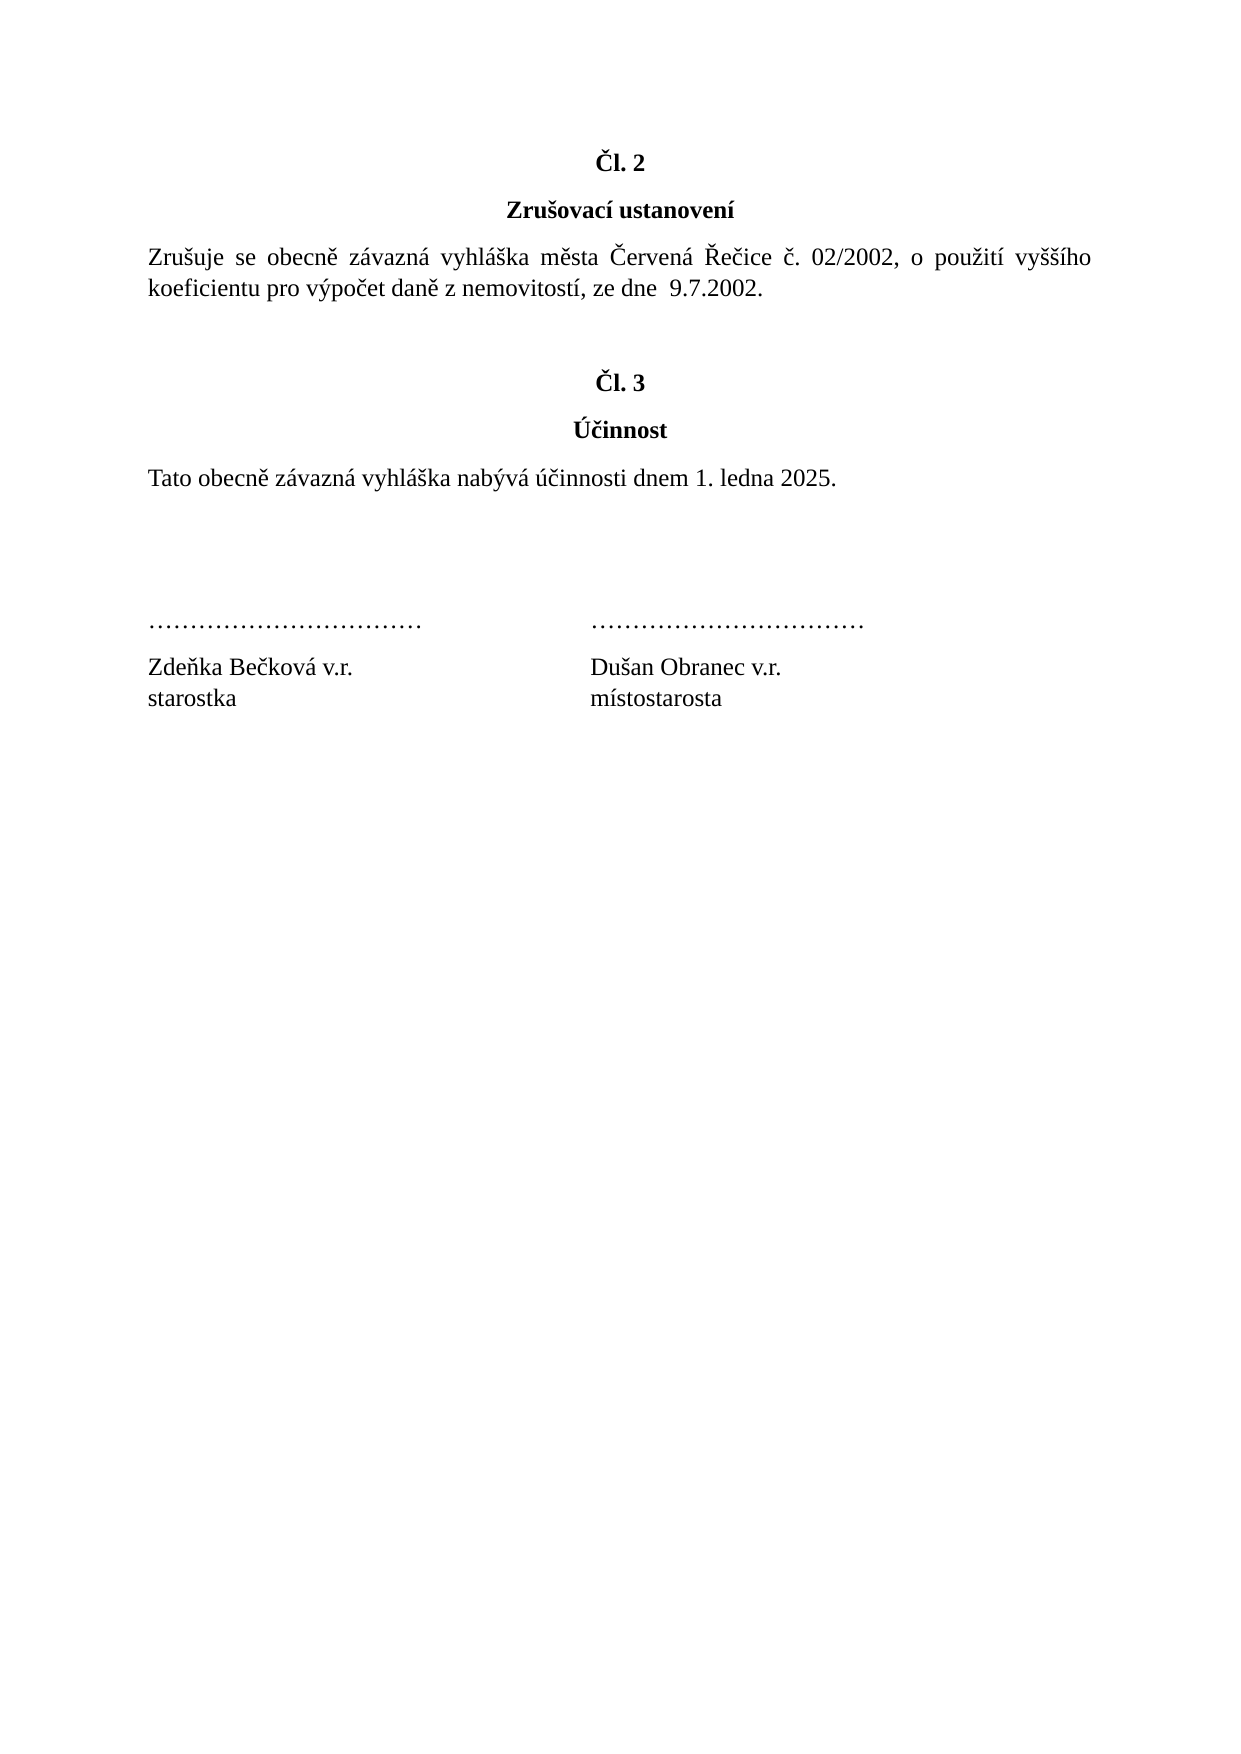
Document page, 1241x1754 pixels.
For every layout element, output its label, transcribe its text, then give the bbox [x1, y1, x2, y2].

text Zrušovací ustanovení [148, 195, 1093, 224]
text Účinnost [148, 415, 1093, 444]
text Čl. 3 [148, 368, 1093, 397]
text Tato obecně závazná vyhláška nabývá účinnosti dnem 1. ledna 2025. [148, 463, 1093, 491]
text Zrušuje se obecně závazná vyhláška města Červená Řečice č. 02/2002, o použití vyššího koeficientu pro výpočet daně z nemovitostí, ze dne 9.7.2002. [148, 242, 1093, 302]
text Čl. 2 [148, 148, 1093, 176]
text …………………………… …………………………… [148, 605, 1093, 634]
text Zdeňka Bečková v.r. Dušan Obranec v.r. [148, 652, 1093, 681]
text starostka místostarosta [148, 683, 1093, 712]
